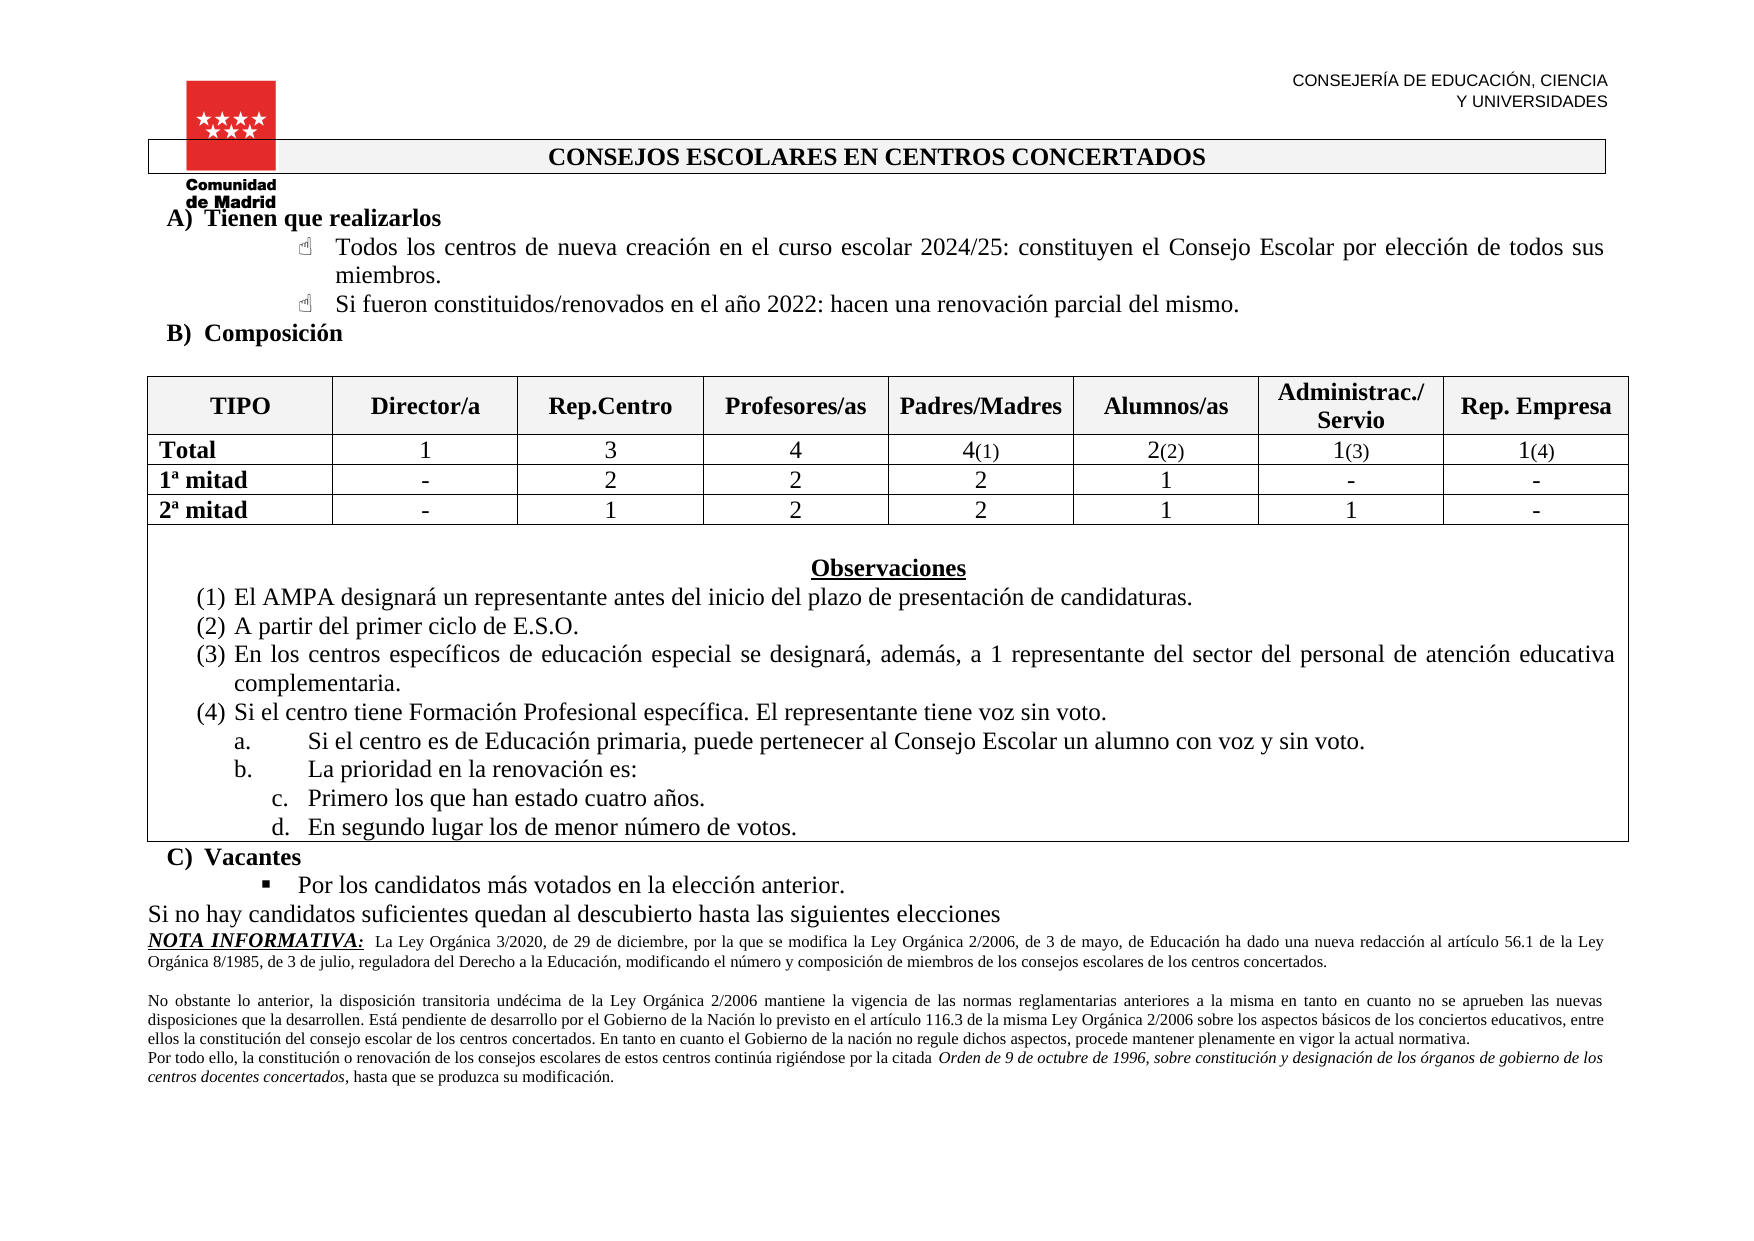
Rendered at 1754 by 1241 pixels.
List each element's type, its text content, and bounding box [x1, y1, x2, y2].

table_header Alumnos/as [1074, 377, 1258, 434]
table_cell - [333, 495, 517, 523]
table_cell 4 [704, 435, 888, 464]
table_header Rep. Empresa [1444, 377, 1628, 434]
table_cell 1(3) [1259, 435, 1443, 464]
table_cell 2(2) [1074, 435, 1258, 464]
table_cell - [1259, 465, 1443, 494]
table_cell 1 [518, 495, 703, 523]
table_cell 3 [518, 435, 703, 464]
list Vacantes [166, 842, 1606, 871]
list Si fueron constituidos/renovados en el año 2022: hacen una renovación parcial del mismo. [298, 289, 1606, 318]
table_cell - [1444, 495, 1628, 523]
table_header Administrac./ Servio [1259, 377, 1443, 434]
table_cell 2 [518, 465, 703, 494]
text CONSEJOS ESCOLARES EN CENTROS CONCERTADOS [279, 140, 1605, 173]
list Tienen que realizarlos [166, 203, 1606, 232]
table_cell 1(4) [1444, 435, 1628, 464]
table_header TIPO [148, 377, 332, 434]
text Por todo ello, la constitución o renovación de los consejos escolares de estos centros continúa rigiéndose por la citada Orden de 9 de octubre de 1996, sobre constitución y designación de los órganos de gobierno de los centros docentes concertados, hasta que se produzca su modificación. [148, 1048, 1606, 1086]
list Por los candidatos más votados en la elección anterior. [260, 871, 1606, 899]
table_cell 1 [1259, 495, 1443, 523]
table_header Rep.Centro [518, 377, 703, 434]
table_header Director/a [333, 377, 517, 434]
table_cell - [1444, 465, 1628, 494]
list Todos los centros de nueva creación en el curso escolar 2024/25: constituyen el Consejo Escolar por elección de todos sus miembros. [298, 232, 1606, 289]
table_cell 1 [1074, 465, 1258, 494]
list Composición [166, 318, 1606, 347]
table_cell 1ª mitad [148, 465, 332, 494]
text No obstante lo anterior, la disposición transitoria undécima de la Ley Orgánica 2/2006 mantiene la vigencia de las normas reglamentarias anteriores a la misma en tanto en cuanto no se aprueben las nuevas disposiciones que la desarrollen. Está pendiente de desarrollo por el Gobierno de la Nación lo previsto en el artículo 116.3 de la misma Ley Orgánica 2/2006 sobre los aspectos básicos de los conciertos educativos, entre ellos la constitución del consejo escolar de los centros concertados. En tanto en cuanto el Gobierno de la nación no regule dichos aspectos, procede mantener plenamente en vigor la actual normativa. [148, 991, 1606, 1048]
table_cell - [333, 465, 517, 494]
table_cell 1 [333, 435, 517, 464]
table_header Padres/Madres [889, 377, 1073, 434]
table_cell 1 [1074, 495, 1258, 523]
table_cell 2 [889, 465, 1073, 494]
text Si no hay candidatos suficientes quedan al descubierto hasta las siguientes elecciones [148, 899, 1606, 928]
table_cell 4(1) [889, 435, 1073, 464]
table_cell 2 [889, 495, 1073, 523]
table_cell Total [148, 435, 332, 464]
table_cell Observaciones El AMPA designará un representante antes del inicio del plazo de presentación de candidaturas. A partir del primer ciclo de E.S.O. En los centros específicos de educación especial se designará, además, a 1 representante del sector del personal de atención educativa complementaria. Si el centro tiene Formación Profesional específica. El representante tiene voz sin voto. Si el centro es de Educación primaria, puede pertenecer al Consejo Escolar un alumno con voz y sin voto. La prioridad en la renovación es: Primero los que han estado cuatro años. En segundo lugar los de menor número de votos. [148, 525, 1628, 841]
table_cell 2 [704, 465, 888, 494]
table_cell 2 [704, 495, 888, 523]
text NOTA INFORMATIVA: La Ley Orgánica 3/2020, de 29 de diciembre, por la que se modifica la Ley Orgánica 2/2006, de 3 de mayo, de Educación ha dado una nueva redacción al artículo 56.1 de la Ley Orgánica 8/1985, de 3 de julio, reguladora del Derecho a la Educación, modificando el número y composición de miembros de los consejos escolares de los centros concertados. [148, 928, 1606, 971]
table_header Profesores/as [704, 377, 888, 434]
table_cell 2ª mitad [148, 495, 332, 523]
